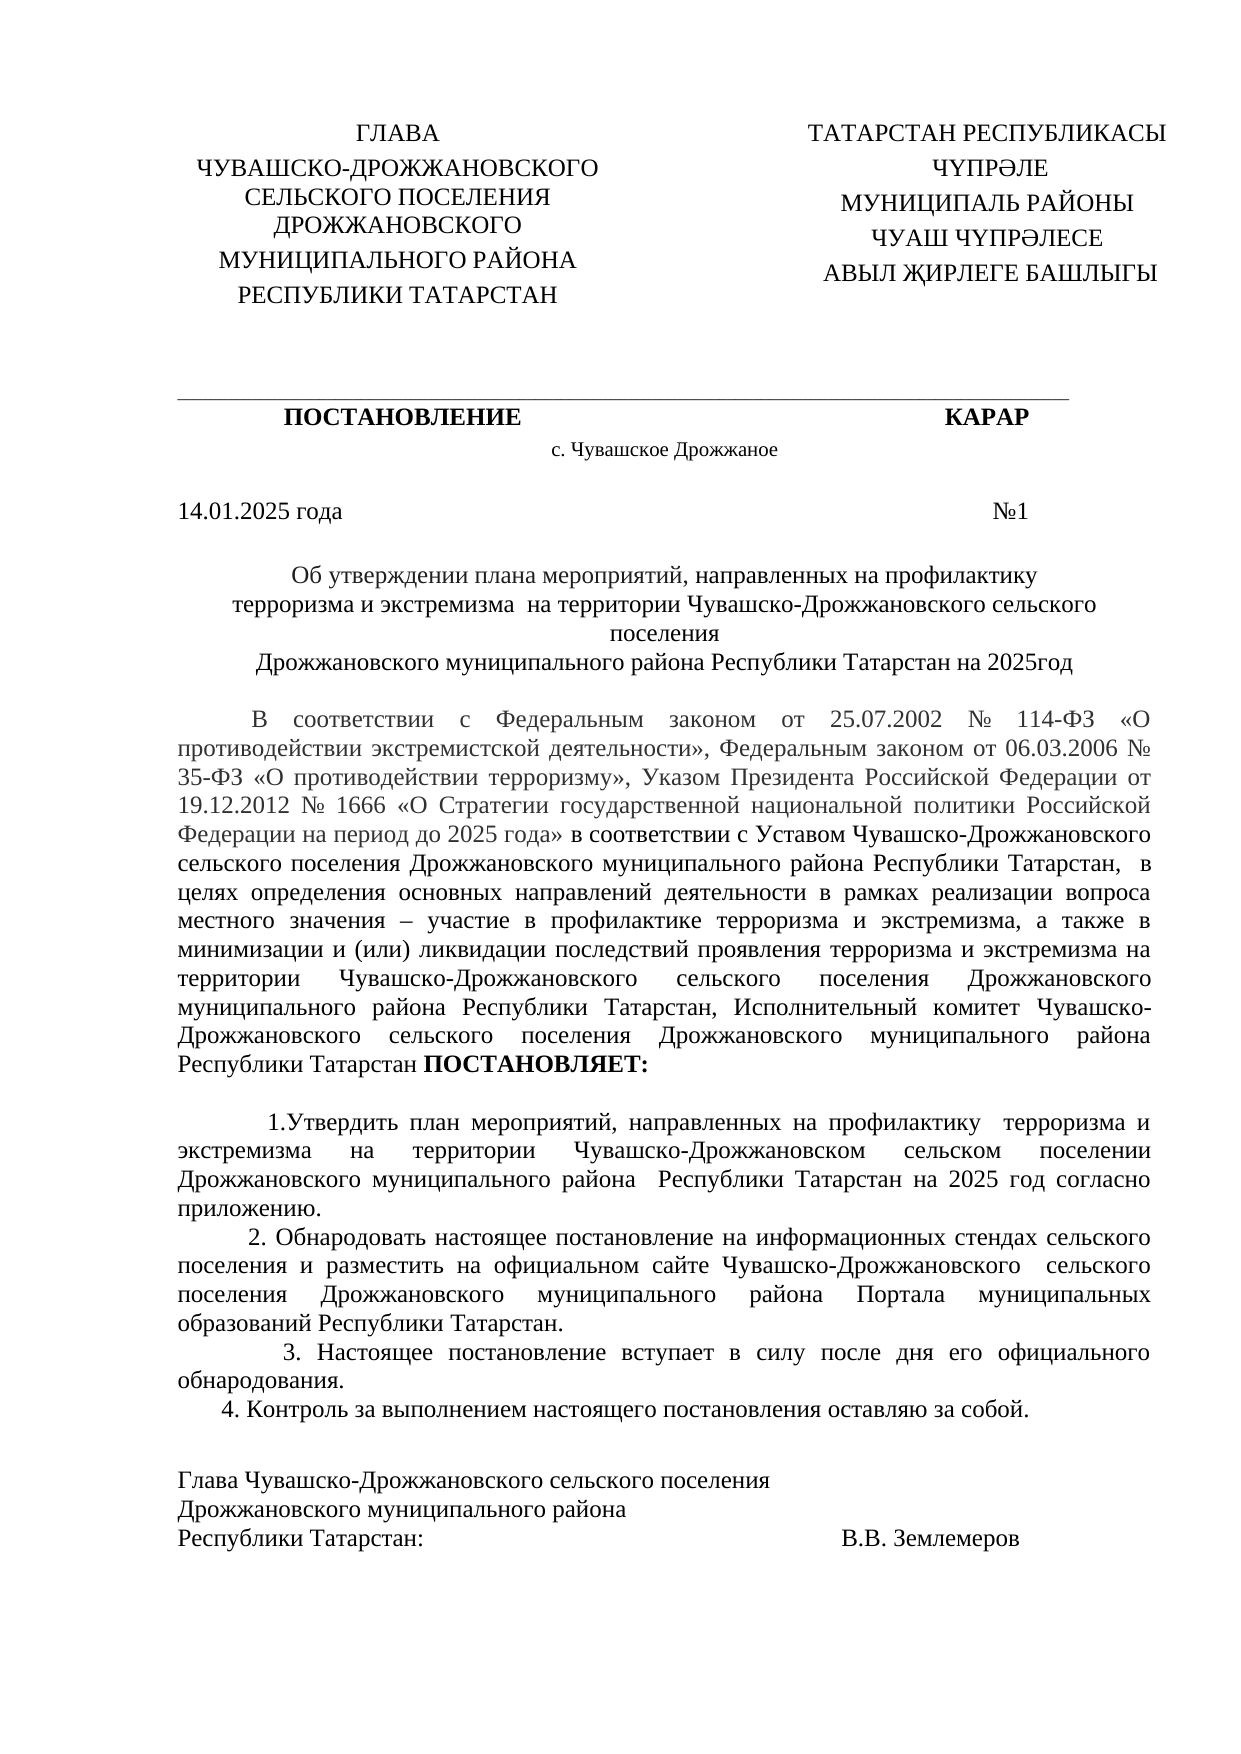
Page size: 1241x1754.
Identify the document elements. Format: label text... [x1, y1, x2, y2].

text В соответствии с Федеральным законом от 25.07.2002 № 114-ФЗ «О противодействии экстремистской деятельности», Федеральным законом от 06.03.2006 № 35-ФЗ «О противодействии терроризму», Указом Президента Российской Федерации от 19.12.2012 № 1666 «О Стратегии государственной национальной политики Российской Федерации на период до 2025 года» в соответствии с Уставом Чувашско-Дрожжановского сельского поселения Дрожжановского муниципального района Республики Татарстан, в целях определения основных направлений деятельности в рамках реализации вопроса местного значения – участие в профилактике терроризма и экстремизма, а также в минимизации и (или) ликвидации последствий проявления терроризма и экстремизма на территории Чувашско-Дрожжановского сельского поселения Дрожжановского муниципального района Республики Татарстан, Исполнительный комитет Чувашско-Дрожжановского сельского поселения Дрожжановского муниципального района Республики Татарстан ПОСТАНОВЛЯЕТ: [177, 704, 1152, 1078]
text 2. Обнародовать настоящее постановление на информационных стендах сельского поселения и разместить на официальном сайте Чувашско-Дрожжановского сельского поселения Дрожжановского муниципального района Портала муниципальных образований Республики Татарстан. [177, 1222, 1152, 1337]
table_header ТАТАРСТАН РЕСПУБЛИКАСЫ ЧҮПРӘЛЕ МУНИЦИПАЛЬ РАЙОНЫ ЧУАШ ЧҮПРӘЛЕСЕ АВЫЛ ҖИРЛЕГЕ БАШЛЫГЫ [765, 118, 1199, 354]
text 4. Контроль за выполнением настоящего постановления оставляю за собой. [177, 1394, 1152, 1423]
text ПОСТАНОВЛЕНИЕ КАРАР [177, 402, 1152, 431]
text Дрожжановского муниципального района [177, 1494, 1152, 1523]
text ___________________________________________________________________________________________________________ [177, 354, 1152, 402]
text Глава Чувашско-Дрожжановского сельского поселения [177, 1465, 1152, 1494]
text терроризма и экстремизма на территории Чувашско-Дрожжановского сельского поселения [177, 589, 1152, 647]
text Дрожжановского муниципального района Республики Татарстан на 2025год [177, 647, 1152, 676]
table_header ГЛАВА ЧУВАШСКО-ДРОЖЖАНОВСКОГО СЕЛЬСКОГО ПОСЕЛЕНИЯ ДРОЖЖАНОВСКОГО МУНИЦИПАЛЬНОГО РАЙОНА РЕСПУБЛИКИ ТАТАРСТАН [174, 118, 633, 354]
text с. Чувашское Дрожжаное [177, 437, 1152, 461]
text 3. Настоящее постановление вступает в силу после дня его официального обнародования. [177, 1337, 1152, 1394]
text 14.01.2025 года №1 [177, 496, 1163, 525]
text Об утверждении плана мероприятий, направленных на профилактику [177, 554, 1152, 589]
table_header [633, 118, 764, 354]
text Республики Татарстан: В.В. Землемеров [177, 1523, 1152, 1551]
text 1.Утвердить план мероприятий, направленных на профилактику терроризма и экстремизма на территории Чувашско-Дрожжановском сельском поселении Дрожжановского муниципального района Республики Татарстан на 2025 год согласно приложению. [177, 1107, 1152, 1222]
